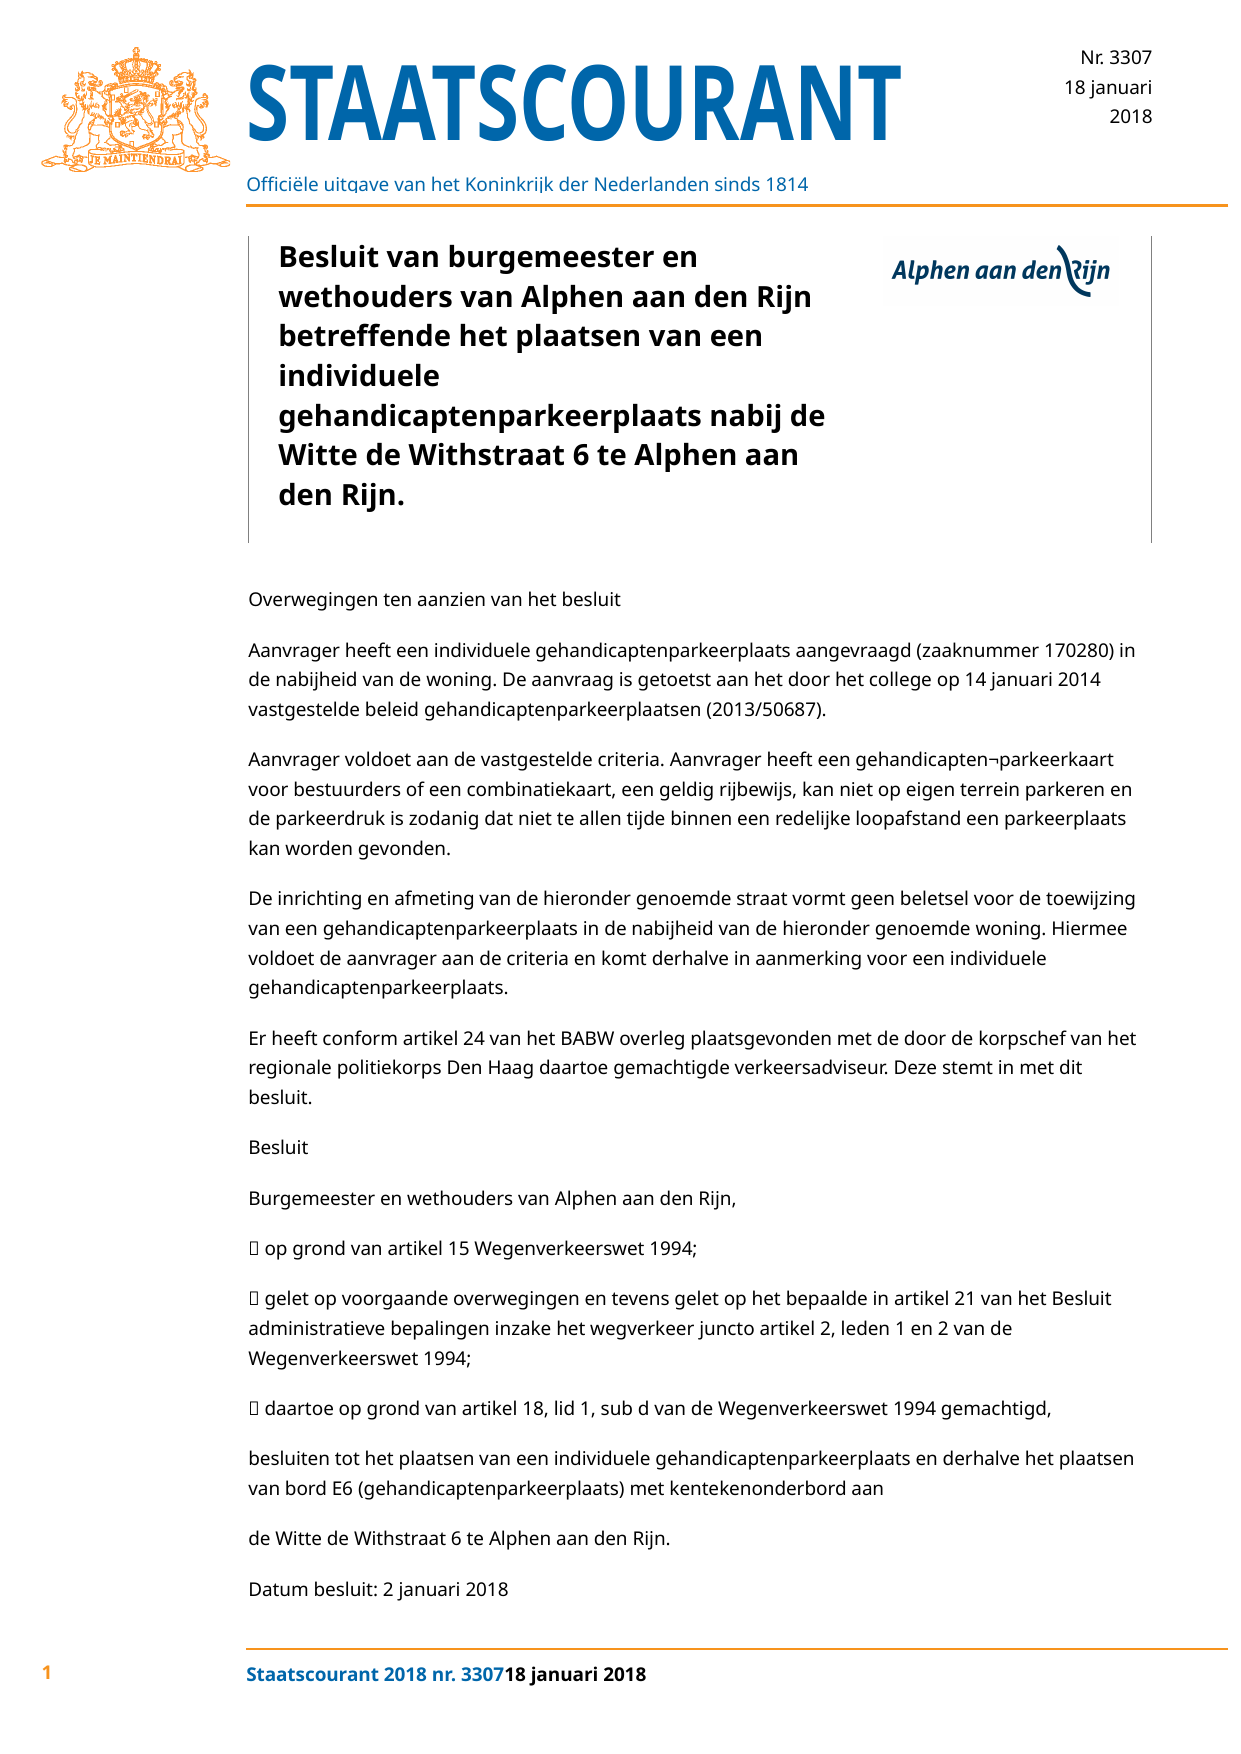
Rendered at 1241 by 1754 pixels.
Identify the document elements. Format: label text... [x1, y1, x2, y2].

picture [882, 236, 1119, 306]
picture [41, 47, 231, 172]
text Burgemeester en wethouders van Alphen aan den Rijn, [248, 1185, 1152, 1210]
text Aanvrager voldoet aan de vastgestelde criteria. Aanvrager heeft een gehandicapten¬parkeerkaart voor bestuurders of een combinatiekaart, een geldig rijbewijs, kan niet op eigen terrein parkeren en de parkeerdruk is zodanig dat niet te allen tijde binnen een redelijke loopafstand een parkeerplaats kan worden gevonden. [248, 746, 1152, 861]
text Overwegingen ten aanzien van het besluit [248, 586, 1152, 612]
text Datum besluit: 2 januari 2018 [248, 1576, 1152, 1602]
text  gelet op voorgaande overwegingen en tevens gelet op het bepaalde in artikel 21 van het Besluit administratieve bepalingen inzake het wegverkeer juncto artikel 2, leden 1 en 2 van de Wegenverkeerswet 1994; [248, 1286, 1152, 1370]
text  op grond van artikel 15 Wegenverkeerswet 1994; [248, 1235, 1152, 1261]
text de Witte de Withstraat 6 te Alphen aan den Rijn. [248, 1526, 1152, 1551]
text De inrichting en afmeting van de hieronder genoemde straat vormt geen beletsel voor de toewijzing van een gehandicaptenparkeerplaats in de nabijheid van de hieronder genoemde woning. Hiermee voldoet de aanvrager aan de criteria en komt derhalve in aanmerking voor een individuele gehandicaptenparkeerplaats. [248, 886, 1152, 1000]
text  daartoe op grond van artikel 18, lid 1, sub d van de Wegenverkeerswet 1994 gemachtigd, [248, 1395, 1152, 1421]
text Aanvrager heeft een individuele gehandicaptenparkeerplaats aangevraagd (zaaknummer 170280) in de nabijheid van de woning. De aanvraag is getoetst aan het door het college op 14 januari 2014 vastgestelde beleid gehandicaptenparkeerplaatsen (2013/50687). [248, 637, 1152, 722]
text Er heeft conform artikel 24 van het BABW overleg plaatsgevonden met de door de korpschef van het regionale politiekorps Den Haag daartoe gemachtigde verkeersadviseur. Deze stemt in met dit besluit. [248, 1025, 1152, 1109]
text Besluit [248, 1134, 1152, 1160]
table_header [850, 236, 1151, 543]
text besluiten tot het plaatsen van een individuele gehandicaptenparkeerplaats en derhalve het plaatsen van bord E6 (gehandicaptenparkeerplaats) met kentekenonderbord aan [248, 1446, 1152, 1501]
table_header Besluit van burgemeester en wethouders van Alphen aan den Rijn betreffende het plaatsen van een individuele gehandicaptenparkeerplaats nabij de Witte de Withstraat 6 te Alphen aan den Rijn. [249, 236, 850, 543]
